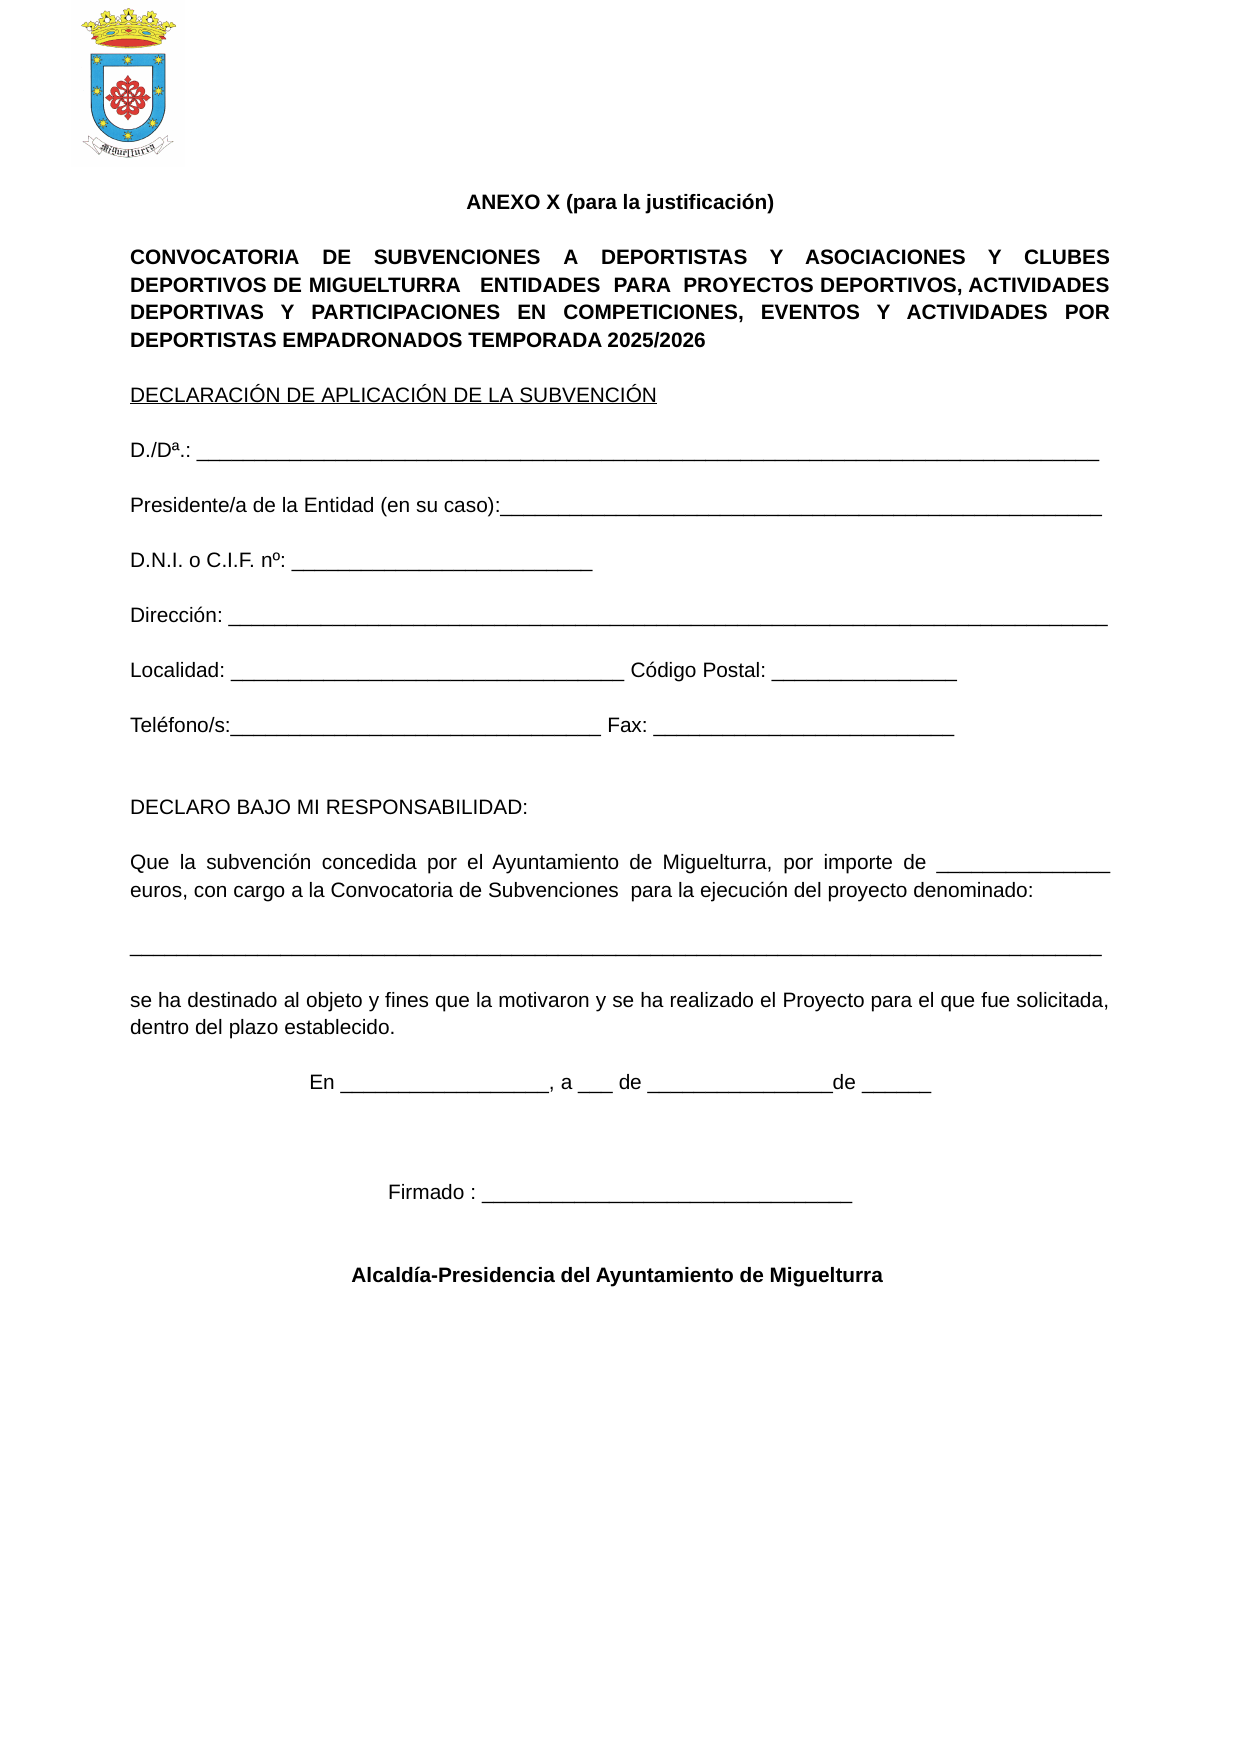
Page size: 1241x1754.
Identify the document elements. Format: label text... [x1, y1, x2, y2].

text D.N.I. o C.I.F. nº: __________________________ [130, 547, 1110, 571]
text ANEXO X (para la justificación) [130, 190, 1110, 214]
text Alcaldía-Presidencia del Ayuntamiento de Miguelturra [130, 1262, 1110, 1286]
text Que la subvención concedida por el Ayuntamiento de Miguelturra, por importe de _______________ euros, con cargo a la Convocatoria de Subvenciones para la ejecución del proyecto denominado: [130, 850, 1110, 901]
text CONVOCATORIA DE SUBVENCIONES A DEPORTISTAS Y ASOCIACIONES Y CLUBES DEPORTIVOS DE MIGUELTURRA ENTIDADES PARA PROYECTOS DEPORTIVOS, ACTIVIDADES DEPORTIVAS Y PARTICIPACIONES EN COMPETICIONES, EVENTOS Y ACTIVIDADES POR DEPORTISTAS EMPADRONADOS TEMPORADA 2025/2026 [130, 245, 1110, 351]
text se ha destinado al objeto y fines que la motivaron y se ha realizado el Proyecto para el que fue solicitada, dentro del plazo establecido. [130, 987, 1110, 1039]
picture [71, 0, 186, 167]
text Localidad: __________________________________ Código Postal: ________________ [130, 657, 1110, 681]
text Presidente/a de la Entidad (en su caso):____________________________________________________ [130, 492, 1110, 516]
text ____________________________________________________________________________________ [130, 932, 1110, 956]
text DECLARACIÓN DE APLICACIÓN DE LA SUBVENCIÓN [130, 382, 1110, 406]
text Dirección: ____________________________________________________________________________ [130, 602, 1110, 626]
text D./Dª.: ______________________________________________________________________________ [130, 437, 1110, 461]
text En __________________, a ___ de ________________de ______ [130, 1070, 1110, 1094]
text Firmado : ________________________________ [130, 1180, 1110, 1204]
text Teléfono/s:________________________________ Fax: __________________________ [130, 712, 1110, 736]
text DECLARO BAJO MI RESPONSABILIDAD: [130, 795, 1110, 819]
